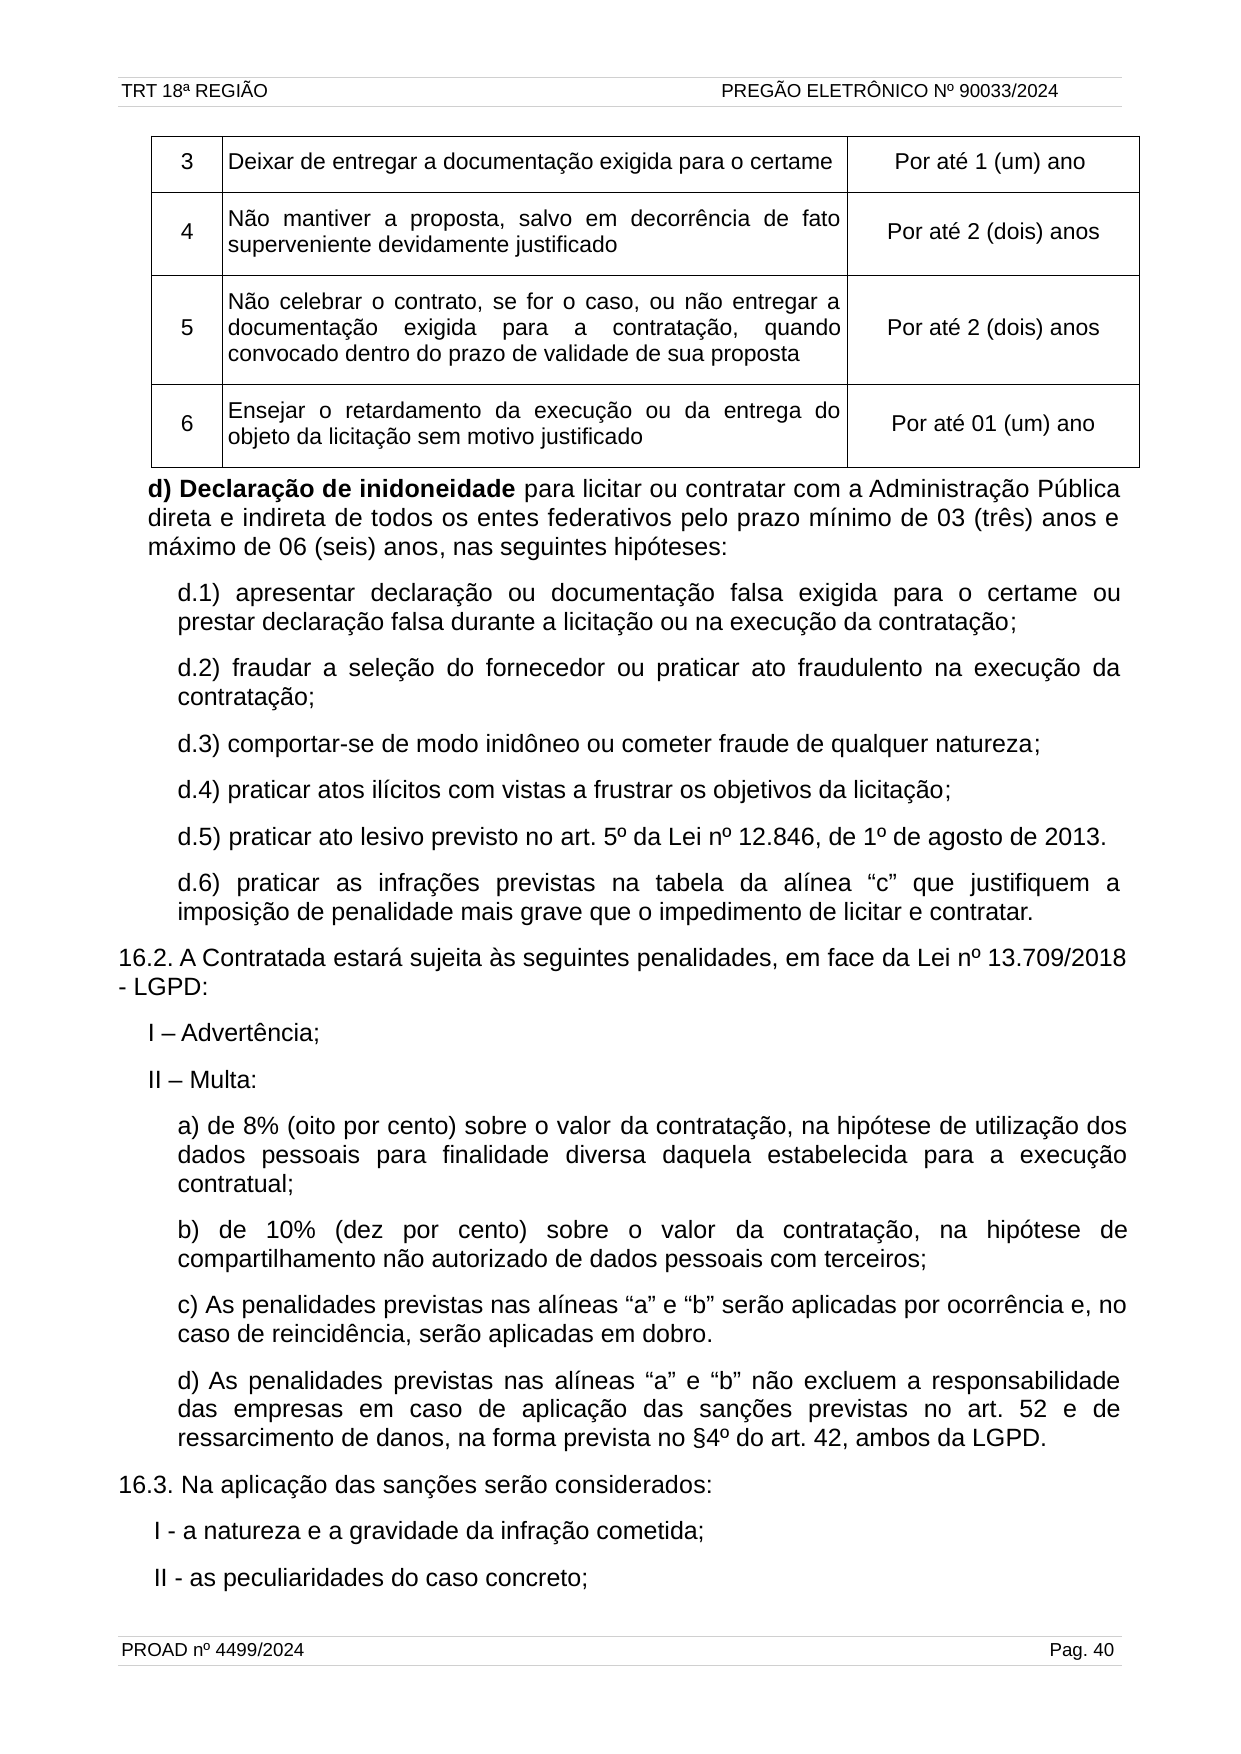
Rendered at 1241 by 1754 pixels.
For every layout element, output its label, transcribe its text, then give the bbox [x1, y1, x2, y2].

table_cell Por até 1 (um) ano [848, 137, 1139, 192]
table_cell Deixar de entregar a documentação exigida para o certame [223, 137, 847, 192]
text I - a natureza e a gravidade da infração cometida; [118, 1516, 1122, 1545]
text d.1) apresentar declaração ou documentação falsa exigida para o certame ou prestar declaração falsa durante a licitação ou na execução da contratação; [177, 578, 1122, 636]
table_cell 4 [152, 193, 222, 275]
text d.3) comportar-se de modo inidôneo ou cometer fraude de qualquer natureza; [177, 728, 1122, 757]
text d.5) praticar ato lesivo previsto no art. 5º da Lei nº 12.846, de 1º de agosto de 2013. [177, 821, 1122, 850]
table_cell Não celebrar o contrato, se for o caso, ou não entregar a documentação exigida para a contratação, quando convocado dentro do prazo de validade de sua proposta [223, 276, 847, 384]
text d.2) fraudar a seleção do fornecedor ou praticar ato fraudulento na execução da contratação; [177, 653, 1122, 711]
table_cell 6 [152, 385, 222, 467]
text b) de 10% (dez por cento) sobre o valor da contratação, na hipótese de compartilhamento não autorizado de dados pessoais com terceiros; [177, 1215, 1128, 1273]
text II – Multa: [118, 1065, 1128, 1093]
text d.4) praticar atos ilícitos com vistas a frustrar os objetivos da licitação; [177, 775, 1122, 804]
text 16.2. A Contratada estará sujeita às seguintes penalidades, em face da Lei nº 13.709/2018 - LGPD: [118, 943, 1128, 1001]
text c) As penalidades previstas nas alíneas “a” e “b” serão aplicadas por ocorrência e, no caso de reincidência, serão aplicadas em dobro. [177, 1290, 1128, 1348]
table_cell Por até 2 (dois) anos [848, 193, 1139, 275]
table_cell Ensejar o retardamento da execução ou da entrega do objeto da licitação sem motivo justificado [223, 385, 847, 467]
text a) de 8% (oito por cento) sobre o valor da contratação, na hipótese de utilização dos dados pessoais para finalidade diversa daquela estabelecida para a execução contratual; [177, 1111, 1128, 1197]
text d.6) praticar as infrações previstas na tabela da alínea “c” que justifiquem a imposição de penalidade mais grave que o impedimento de licitar e contratar. [177, 868, 1122, 925]
text 16.3. Na aplicação das sanções serão considerados: [118, 1469, 1122, 1498]
table_cell 3 [152, 137, 222, 192]
text II - as peculiaridades do caso concreto; [118, 1562, 1122, 1591]
table_cell Por até 01 (um) ano [848, 385, 1139, 467]
text d) As penalidades previstas nas alíneas “a” e “b” não excluem a responsabilidade das empresas em caso de aplicação das sanções previstas no art. 52 e de ressarcimento de danos, na forma prevista no §4º do art. 42, ambos da LGPD. [177, 1366, 1122, 1452]
table_cell Não mantiver a proposta, salvo em decorrência de fato superveniente devidamente justificado [223, 193, 847, 275]
table_cell 5 [152, 276, 222, 384]
text I – Advertência; [118, 1018, 1128, 1047]
table_cell Por até 2 (dois) anos [848, 276, 1139, 384]
text d) Declaração de inidoneidade para licitar ou contratar com a Administração Pública direta e indireta de todos os entes federativos pelo prazo mínimo de 03 (três) anos e máximo de 06 (seis) anos, nas seguintes hipóteses: [148, 474, 1122, 560]
